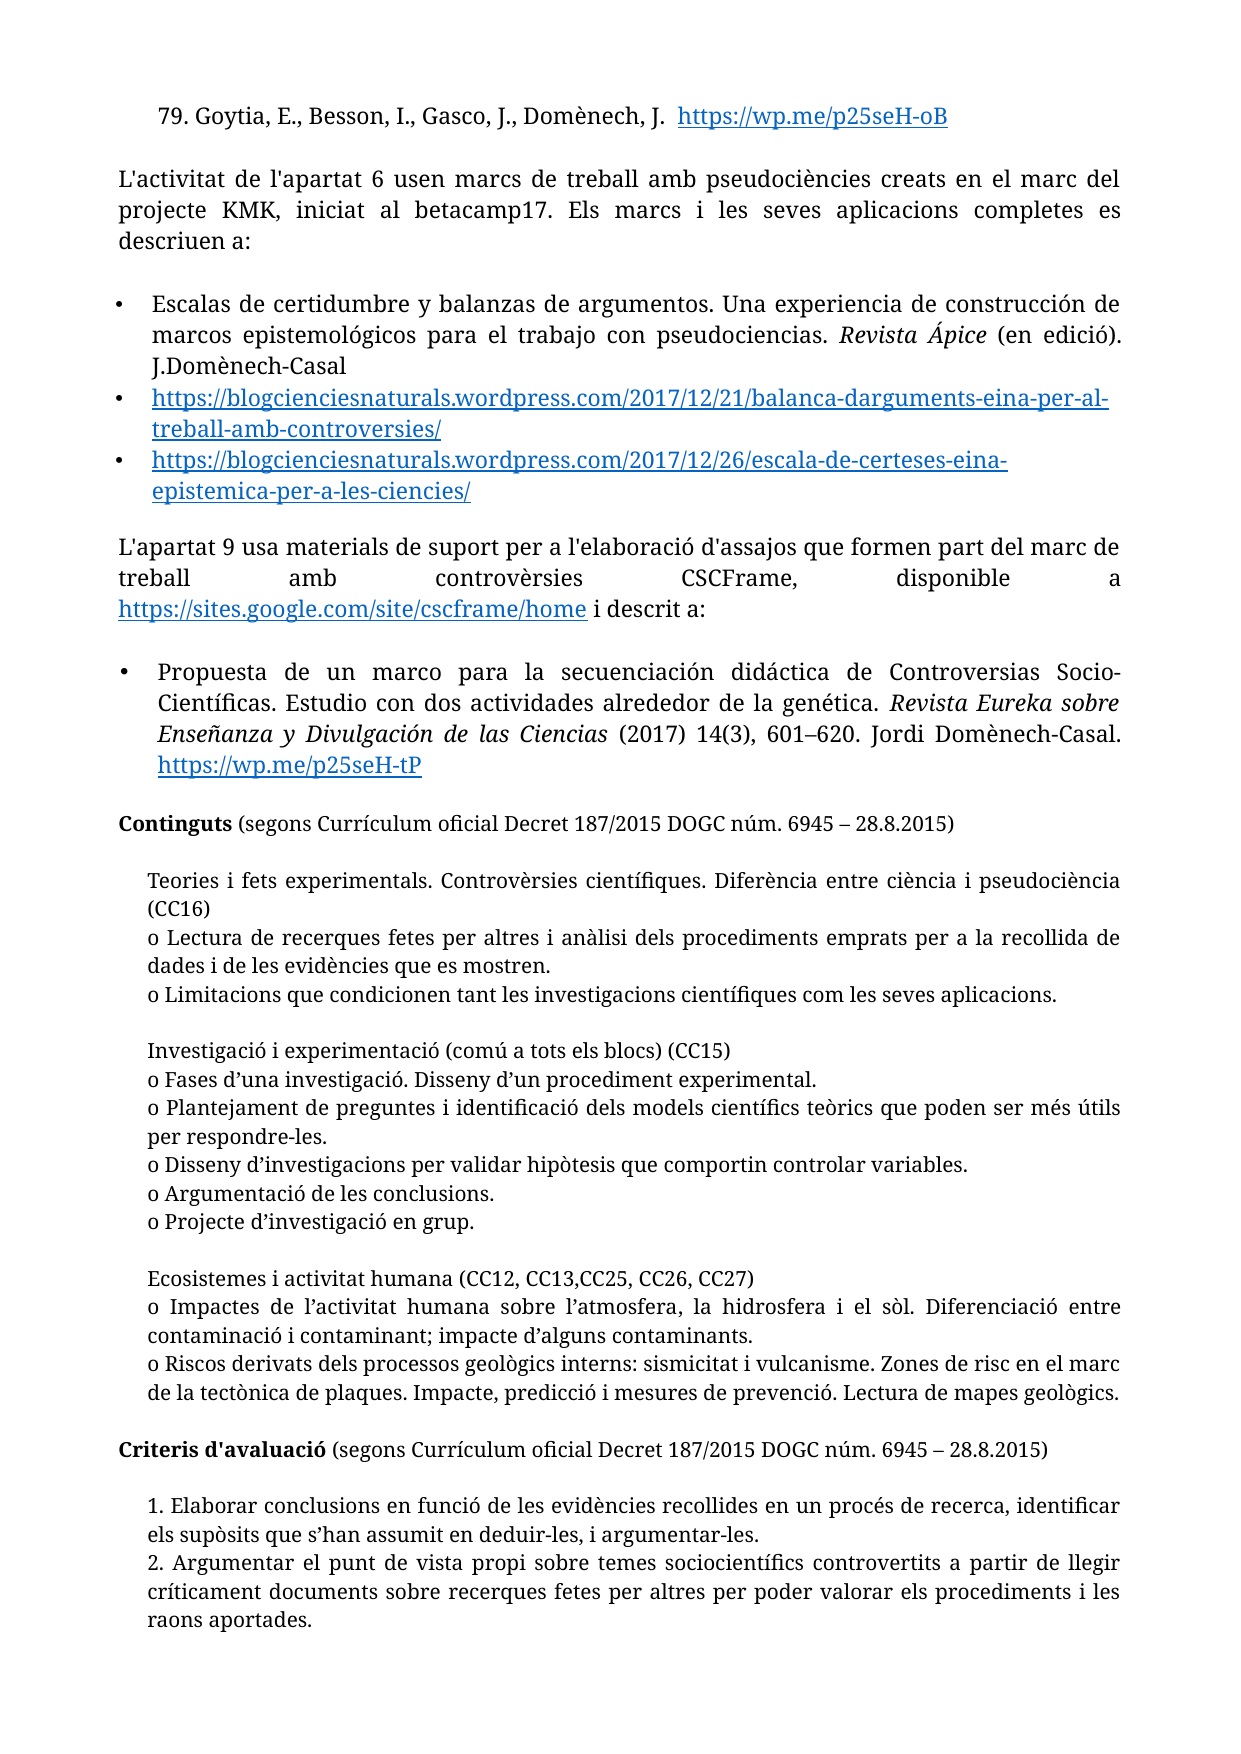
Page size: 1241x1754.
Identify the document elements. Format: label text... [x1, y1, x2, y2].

list Escalas de certidumbre y balanzas de argumentos. Una experiencia de construcción de marcos epistemológicos para el trabajo con pseudociencias. Revista Ápice (en edició). J.Domènech-Casal [115, 288, 1122, 382]
text L'activitat de l'apartat 6 usen marcs de treball amb pseudociències creats en el marc del projecte KMK, iniciat al betacamp17. Els marcs i les seves aplicacions completes es descriuen a: [118, 163, 1122, 257]
text o Limitacions que condicionen tant les investigacions científiques com les seves aplicacions. [147, 980, 1122, 1008]
text 1. Elaborar conclusions en funció de les evidències recollides en un procés de recerca, identificar els supòsits que s’han assumit en deduir-les, i argumentar-les. [147, 1492, 1122, 1548]
list Propuesta de un marco para la secuenciación didáctica de Controversias Socio-Científicas. Estudio con dos actividades alrededor de la genética. Revista Eureka sobre Enseñanza y Divulgación de las Ciencias (2017) 14(3), 601–620. Jordi Domènech-Casal. https://wp.me/p25seH-tP [120, 656, 1122, 781]
text L'apartat 9 usa materials de suport per a l'elaboració d'assajos que formen part del marc de treball amb controvèrsies CSCFrame, disponible a https://sites.google.com/site/cscframe/home i descrit a: [118, 531, 1122, 624]
text Continguts (segons Currículum oficial Decret 187/2015 DOGC núm. 6945 – 28.8.2015) [118, 809, 1122, 837]
text o Argumentació de les conclusions. [147, 1179, 1122, 1207]
text o Lectura de recerques fetes per altres i anàlisi dels procediments emprats per a la recollida de dades i de les evidències que es mostren. [147, 923, 1122, 980]
text o Riscos derivats dels processos geològics interns: sismicitat i vulcanisme. Zones de risc en el marc de la tectònica de plaques. Impacte, predicció i mesures de prevenció. Lectura de mapes geològics. [147, 1349, 1122, 1406]
text Ecosistemes i activitat humana (CC12, CC13,CC25, CC26, CC27) [147, 1264, 1122, 1292]
text Investigació i experimentació (comú a tots els blocs) (CC15) [147, 1037, 1122, 1065]
text o Fases d’una investigació. Disseny d’un procediment experimental. [147, 1065, 1122, 1093]
list https://blogcienciesnaturals.wordpress.com/2017/12/21/balanca-darguments-eina-per-al-treball-amb-controversies/ [115, 382, 1122, 444]
text o Projecte d’investigació en grup. [147, 1207, 1122, 1236]
text o Disseny d’investigacions per validar hipòtesis que comportin controlar variables. [147, 1150, 1122, 1179]
text Criteris d'avaluació (segons Currículum oficial Decret 187/2015 DOGC núm. 6945 – 28.8.2015) [118, 1435, 1122, 1463]
text o Impactes de l’activitat humana sobre l’atmosfera, la hidrosfera i el sòl. Diferenciació entre contaminació i contaminant; impacte d’alguns contaminants. [147, 1292, 1122, 1349]
list 79. Goytia, E., Besson, I., Gasco, J., Domènech, J. https://wp.me/p25seH-oB [121, 100, 1122, 132]
text 2. Argumentar el punt de vista propi sobre temes sociocientífics controvertits a partir de llegir críticament documents sobre recerques fetes per altres per poder valorar els procediments i les raons aportades. [147, 1548, 1122, 1634]
list https://blogcienciesnaturals.wordpress.com/2017/12/26/escala-de-certeses-eina-epistemica-per-a-les-ciencies/ [115, 444, 1122, 507]
text Teories i fets experimentals. Controvèrsies científiques. Diferència entre ciència i pseudociència (CC16) [147, 866, 1122, 923]
text o Plantejament de preguntes i identificació dels models científics teòrics que poden ser més útils per respondre-les. [147, 1093, 1122, 1150]
